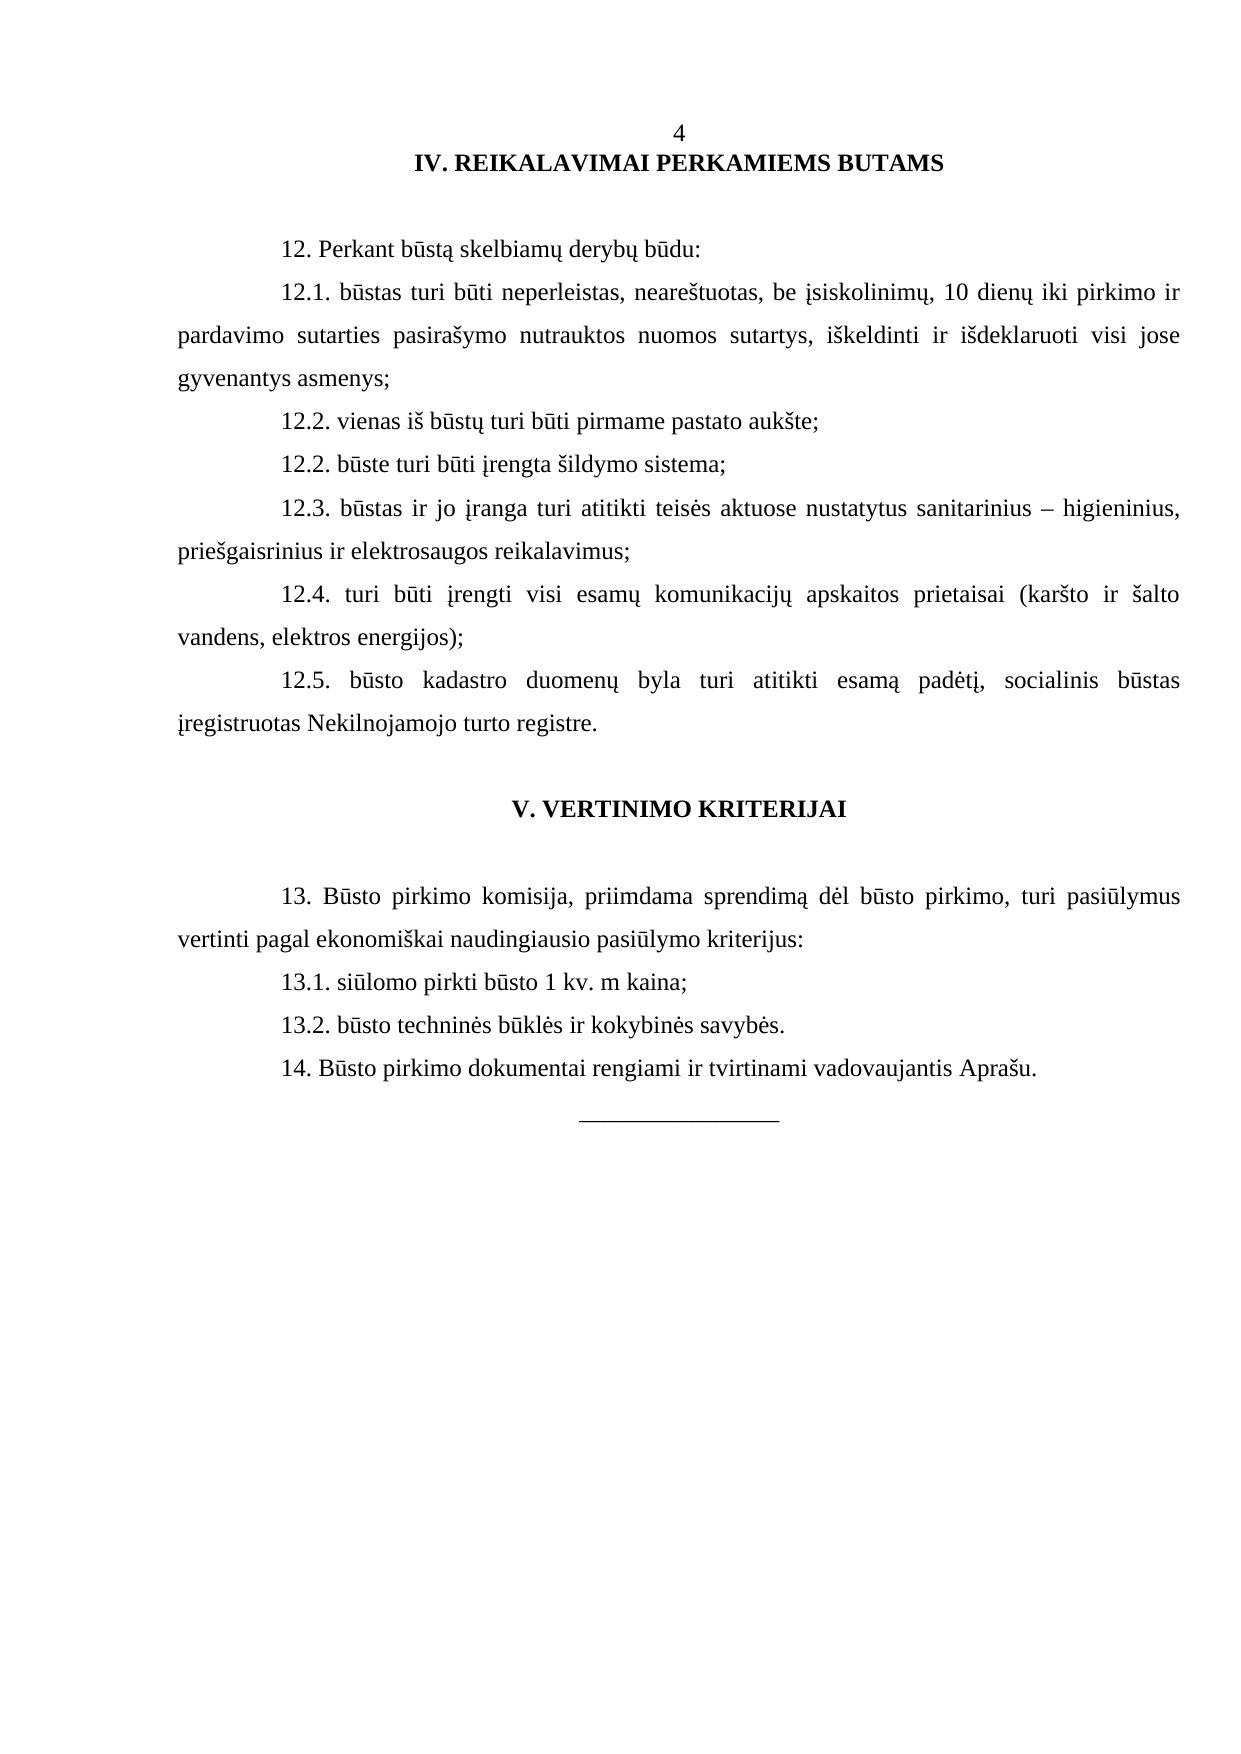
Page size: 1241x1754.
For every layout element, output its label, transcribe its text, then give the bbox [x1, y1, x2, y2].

text ________________ [177, 1096, 1181, 1125]
text 12.5. būsto kadastro duomenų byla turi atitikti esamą padėtį, socialinis būstas įregistruotas Nekilnojamojo turto registre. [177, 665, 1181, 737]
text 13.1. siūlomo pirkti būsto 1 kv. m kaina; [177, 967, 1181, 996]
text 13.2. būsto techninės būklės ir kokybinės savybės. [177, 1010, 1181, 1039]
text 12. Perkant būstą skelbiamų derybų būdu: [177, 234, 1181, 263]
text 12.3. būstas ir jo įranga turi atitikti teisės aktuose nustatytus sanitarinius – higieninius, priešgaisrinius ir elektrosaugos reikalavimus; [177, 493, 1181, 564]
text V. VERTINIMO KRITERIJAI [177, 794, 1181, 823]
text IV. REIKALAVIMAI PERKAMIEMS BUTAMS [177, 148, 1181, 176]
text 12.4. turi būti įrengti visi esamų komunikacijų apskaitos prietaisai (karšto ir šalto vandens, elektros energijos); [177, 579, 1181, 651]
text 12.2. vienas iš būstų turi būti pirmame pastato aukšte; [177, 406, 1181, 435]
text 12.1. būstas turi būti neperleistas, neareštuotas, be įsiskolinimų, 10 dienų iki pirkimo ir pardavimo sutarties pasirašymo nutrauktos nuomos sutartys, iškeldinti ir išdeklaruoti visi jose gyvenantys asmenys; [177, 277, 1181, 392]
text 14. Būsto pirkimo dokumentai rengiami ir tvirtinami vadovaujantis Aprašu. [177, 1053, 1181, 1082]
text 12.2. būste turi būti įrengta šildymo sistema; [177, 449, 1181, 478]
text 13. Būsto pirkimo komisija, priimdama sprendimą dėl būsto pirkimo, turi pasiūlymus vertinti pagal ekonomiškai naudingiausio pasiūlymo kriterijus: [177, 881, 1181, 953]
